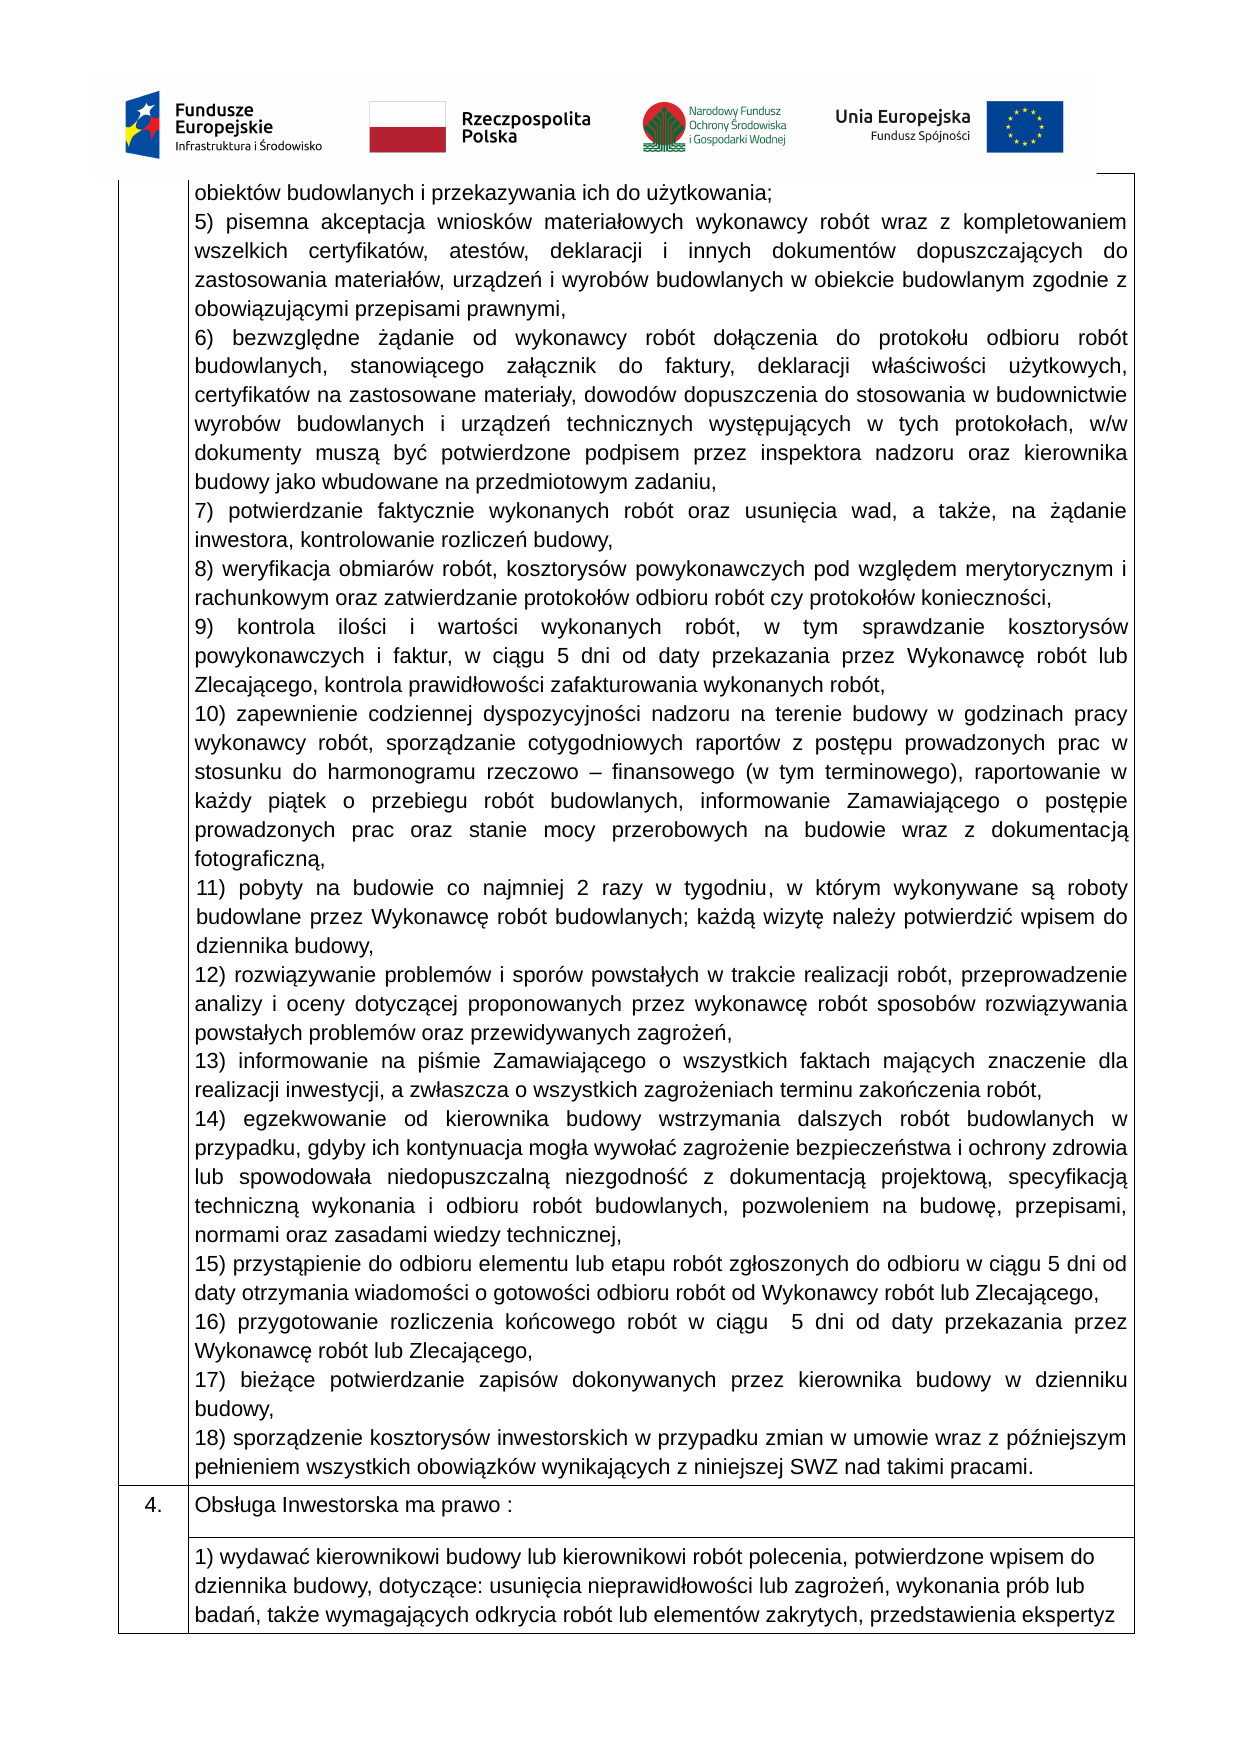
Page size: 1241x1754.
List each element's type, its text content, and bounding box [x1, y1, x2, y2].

table_cell obiektów budowlanych i przekazywania ich do użytkowania; 5) pisemna akceptacja wniosków materiałowych wykonawcy robót wraz z kompletowaniem wszelkich certyfikatów, atestów, deklaracji i innych dokumentów dopuszczających do zastosowania materiałów, urządzeń i wyrobów budowlanych w obiekcie budowlanym zgodnie z obowiązującymi przepisami prawnymi, 6) bezwzględne żądanie od wykonawcy robót dołączenia do protokołu odbioru robót budowlanych, stanowiącego załącznik do faktury, deklaracji właściwości użytkowych, certyfikatów na zastosowane materiały, dowodów dopuszczenia do stosowania w budownictwie wyrobów budowlanych i urządzeń technicznych występujących w tych protokołach, w/w dokumenty muszą być potwierdzone podpisem przez inspektora nadzoru oraz kierownika budowy jako wbudowane na przedmiotowym zadaniu, 7) potwierdzanie faktycznie wykonanych robót oraz usunięcia wad, a także, na żądanie inwestora, kontrolowanie rozliczeń budowy, 8) weryfikacja obmiarów robót, kosztorysów powykonawczych pod względem merytorycznym i rachunkowym oraz zatwierdzanie protokołów odbioru robót czy protokołów konieczności, 9) kontrola ilości i wartości wykonanych robót, w tym sprawdzanie kosztorysów powykonawczych i faktur, w ciągu 5 dni od daty przekazania przez Wykonawcę robót lub Zlecającego, kontrola prawidłowości zafakturowania wykonanych robót, 10) zapewnienie codziennej dyspozycyjności nadzoru na terenie budowy w godzinach pracy wykonawcy robót, sporządzanie cotygodniowych raportów z postępu prowadzonych prac w stosunku do harmonogramu rzeczowo – finansowego (w tym terminowego), raportowanie w każdy piątek o przebiegu robót budowlanych, informowanie Zamawiającego o postępie prowadzonych prac oraz stanie mocy przerobowych na budowie wraz z dokumentacją fotograficzną, 11) pobyty na budowie co najmniej 2 razy w tygodniu, w którym wykonywane są roboty budowlane przez Wykonawcę robót budowlanych; każdą wizytę należy potwierdzić wpisem do dziennika budowy, 12) rozwiązywanie problemów i sporów powstałych w trakcie realizacji robót, przeprowadzenie analizy i oceny dotyczącej proponowanych przez wykonawcę robót sposobów rozwiązywania powstałych problemów oraz przewidywanych zagrożeń, 13) informowanie na piśmie Zamawiającego o wszystkich faktach mających znaczenie dla realizacji inwestycji, a zwłaszcza o wszystkich zagrożeniach terminu zakończenia robót, 14) egzekwowanie od kierownika budowy wstrzymania dalszych robót budowlanych w przypadku, gdyby ich kontynuacja mogła wywołać zagrożenie bezpieczeństwa i ochrony zdrowia lub spowodowała niedopuszczalną niezgodność z dokumentacją projektową, specyfikacją techniczną wykonania i odbioru robót budowlanych, pozwoleniem na budowę, przepisami, normami oraz zasadami wiedzy technicznej, 15) przystąpienie do odbioru elementu lub etapu robót zgłoszonych do odbioru w ciągu 5 dni od daty otrzymania wiadomości o gotowości odbioru robót od Wykonawcy robót lub Zlecającego, 16) przygotowanie rozliczenia końcowego robót w ciągu 5 dni od daty przekazania przez Wykonawcę robót lub Zlecającego, 17) bieżące potwierdzanie zapisów dokonywanych przez kierownika budowy w dzienniku budowy, 18) sporządzenie kosztorysów inwestorskich w przypadku zmian w umowie wraz z późniejszym pełnieniem wszystkich obowiązków wynikających z niniejszej SWZ nad takimi pracami. [189, 174, 1134, 1485]
table_cell Obsługa Inwestorska ma prawo : [189, 1486, 1134, 1537]
picture [92, 71, 1097, 180]
table_cell 1) wydawać kierownikowi budowy lub kierownikowi robót polecenia, potwierdzone wpisem do dziennika budowy, dotyczące: usunięcia nieprawidłowości lub zagrożeń, wykonania prób lub badań, także wymagających odkrycia robót lub elementów zakrytych, przedstawienia ekspertyz [189, 1538, 1134, 1633]
table_cell [119, 180, 188, 1485]
table_cell 4. [119, 1486, 188, 1633]
